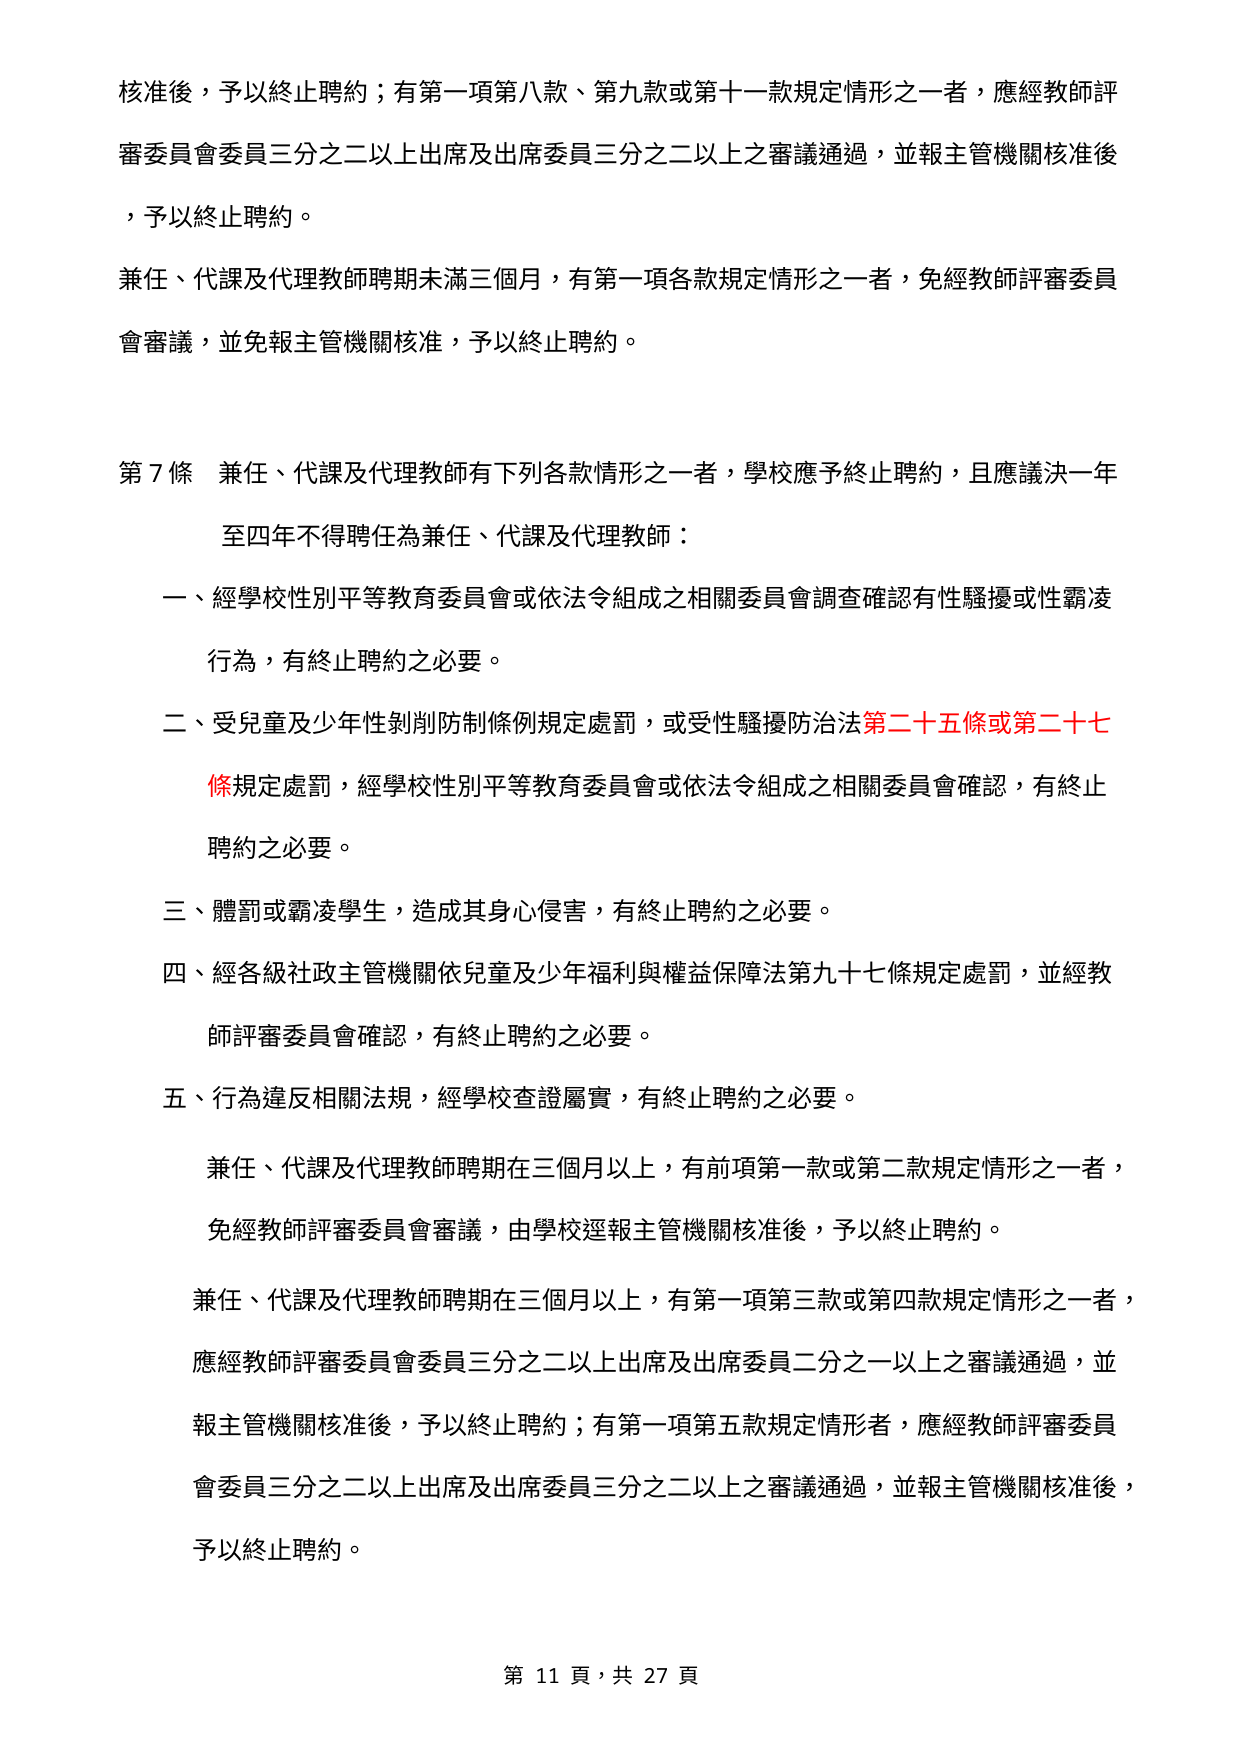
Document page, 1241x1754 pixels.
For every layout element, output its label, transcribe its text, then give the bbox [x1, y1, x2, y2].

text 一、經學校性別平等教育委員會或依法令組成之相關委員會調查確認有性騷擾或性霸凌行為，有終止聘約之必要。 [162, 555, 1122, 680]
text 兼任、代課及代理教師聘期在三個月以上，有第一項第三款或第四款規定情形之一者，應經教師評審委員會委員三分之二以上出席及出席委員二分之一以上之審議通過，並報主管機關核准後，予以終止聘約；有第一項第五款規定情形者，應經教師評審委員會委員三分之二以上出席及出席委員三分之二以上之審議通過，並報主管機關核准後，予以終止聘約。 [192, 1257, 1122, 1569]
text 核准後，予以終止聘約；有第一項第八款、第九款或第十一款規定情形之一者，應經教師評審委員會委員三分之二以上出席及出席委員三分之二以上之審議通過，並報主管機關核准後 [118, 48, 1122, 173]
text 二、受兒童及少年性剝削防制條例規定處罰，或受性騷擾防治法第二十五條或第二十七條規定處罰，經學校性別平等教育委員會或依法令組成之相關委員會確認，有終止聘約之必要。 [162, 680, 1122, 868]
text 三、體罰或霸凌學生，造成其身心侵害，有終止聘約之必要。 [162, 868, 1122, 930]
text 五、行為違反相關法規，經學校查證屬實，有終止聘約之必要。 [162, 1055, 1122, 1118]
text 兼任、代課及代理教師聘期未滿三個月，有第一項各款規定情形之一者，免經教師評審委員會審議，並免報主管機關核准，予以終止聘約。 [118, 236, 1122, 361]
text 兼任、代課及代理教師聘期在三個月以上，有前項第一款或第二款規定情形之一者，免經教師評審委員會審議，由學校逕報主管機關核准後，予以終止聘約。 [207, 1125, 1122, 1250]
text ，予以終止聘約。 [118, 173, 1122, 236]
text 四、經各級社政主管機關依兒童及少年福利與權益保障法第九十七條規定處罰，並經教師評審委員會確認，有終止聘約之必要。 [162, 930, 1122, 1055]
text 第7條 兼任、代課及代理教師有下列各款情形之一者，學校應予終止聘約，且應議決一年至四年不得聘任為兼任、代課及代理教師： [118, 430, 1122, 555]
